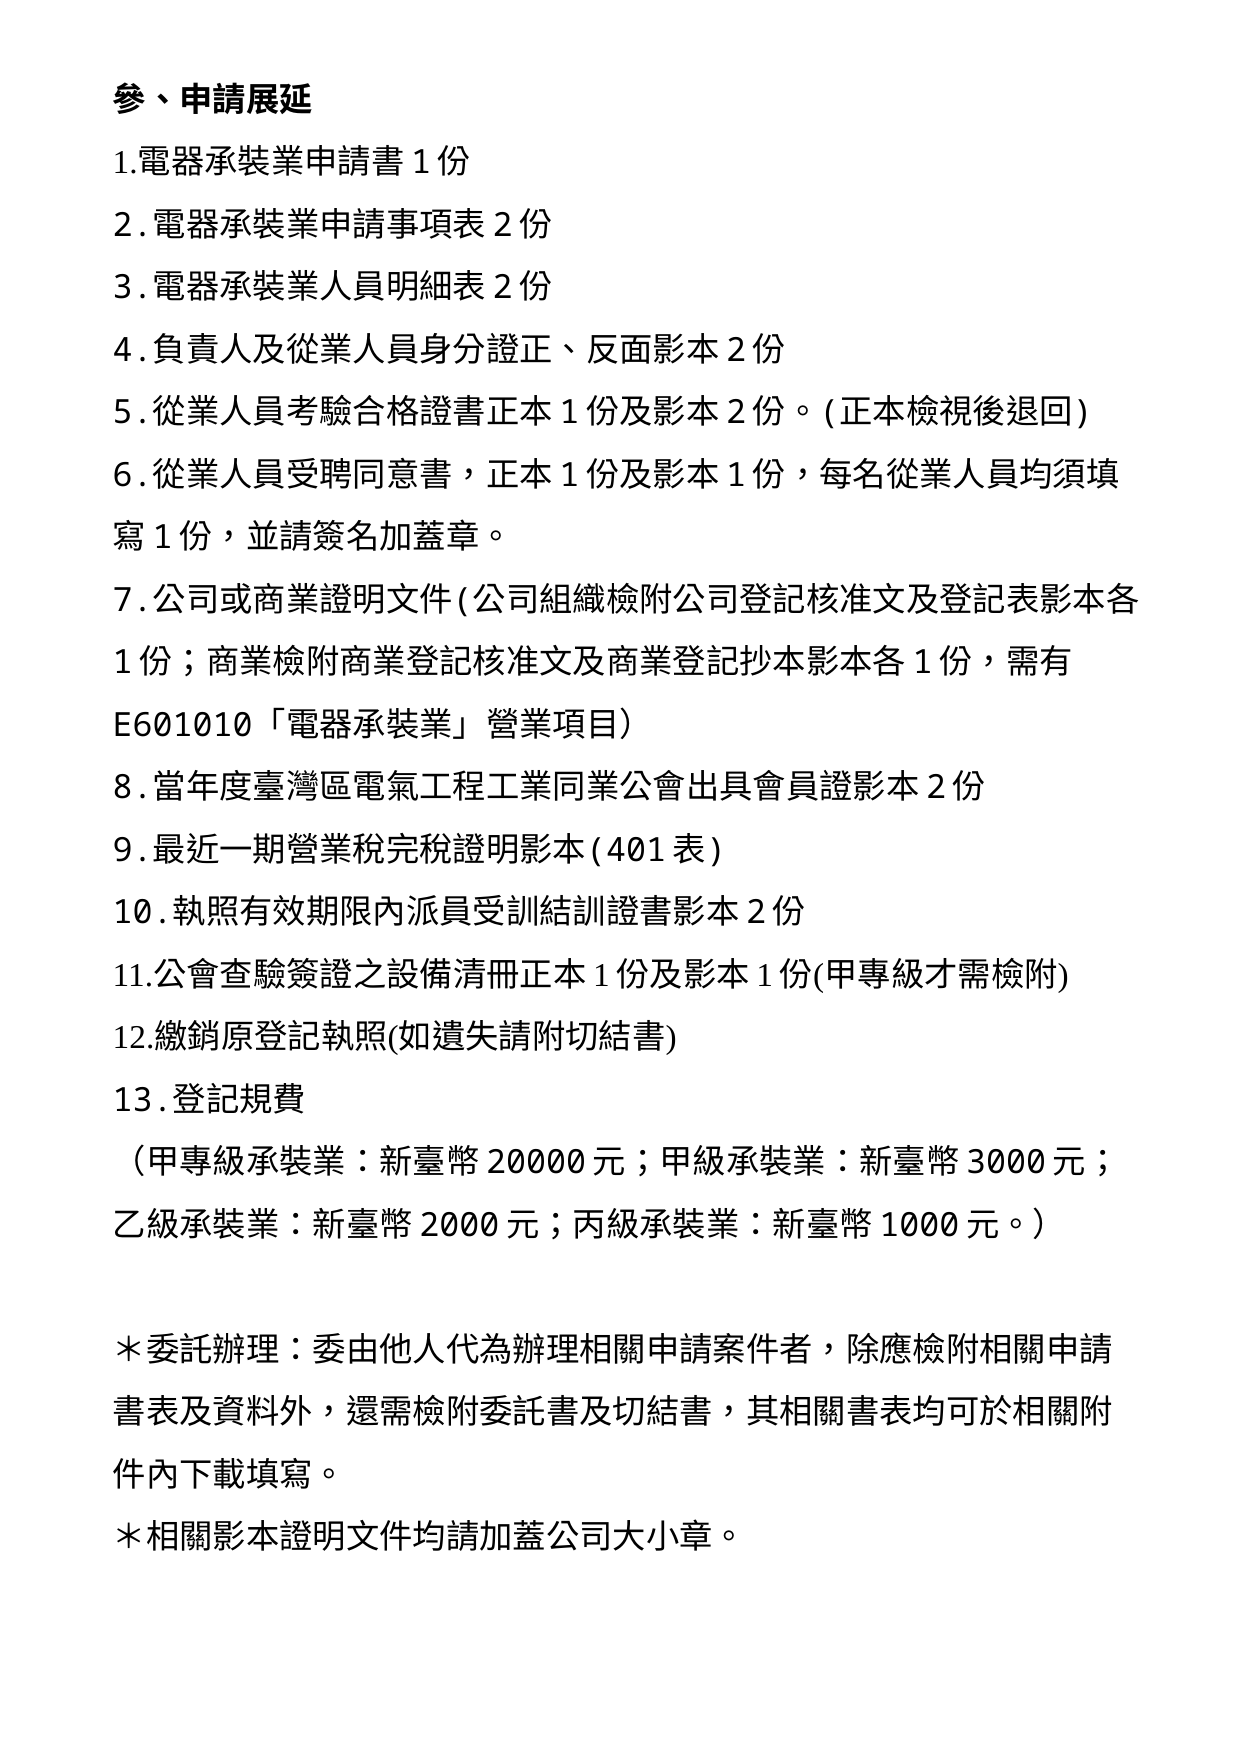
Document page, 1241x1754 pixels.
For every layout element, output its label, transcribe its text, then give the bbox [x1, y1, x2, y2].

text 11.公會查驗簽證之設備清冊正本1份及影本1份(甲專級才需檢附) [112, 930, 1144, 993]
text 13.登記規費 [112, 1055, 1144, 1118]
text 參、申請展延 [112, 55, 1144, 118]
text 12.繳銷原登記執照(如遺失請附切結書) [112, 993, 1144, 1055]
text ＊委託辦理：委由他人代為辦理相關申請案件者，除應檢附相關申請書表及資料外，還需檢附委託書及切結書，其相關書表均可於相關附件內下載填寫。 [112, 1305, 1144, 1493]
text 10.執照有效期限內派員受訓結訓證書影本2份 [112, 868, 1144, 930]
text （甲專級承裝業：新臺幣20000元；甲級承裝業：新臺幣3000元；乙級承裝業：新臺幣2000元；丙級承裝業：新臺幣1000元。） [112, 1118, 1144, 1243]
text 8.當年度臺灣區電氣工程工業同業公會出具會員證影本2份 [112, 743, 1144, 805]
text 7.公司或商業證明文件(公司組織檢附公司登記核准文及登記表影本各1份；商業檢附商業登記核准文及商業登記抄本影本各1份，需有 E601010「電器承裝業」營業項目） [112, 555, 1144, 743]
text ＊相關影本證明文件均請加蓋公司大小章。 [112, 1493, 1144, 1555]
text 1.電器承裝業申請書1份 2.電器承裝業申請事項表2份 3.電器承裝業人員明細表2份 4.負責人及從業人員身分證正、反面影本2份 [112, 118, 1144, 368]
text 9.最近一期營業稅完稅證明影本(401表) [112, 805, 1144, 868]
text 5.從業人員考驗合格證書正本1份及影本2份。(正本檢視後退回) 6.從業人員受聘同意書，正本1份及影本1份，每名從業人員均須填寫1份，並請簽名加蓋章。 [112, 368, 1144, 555]
